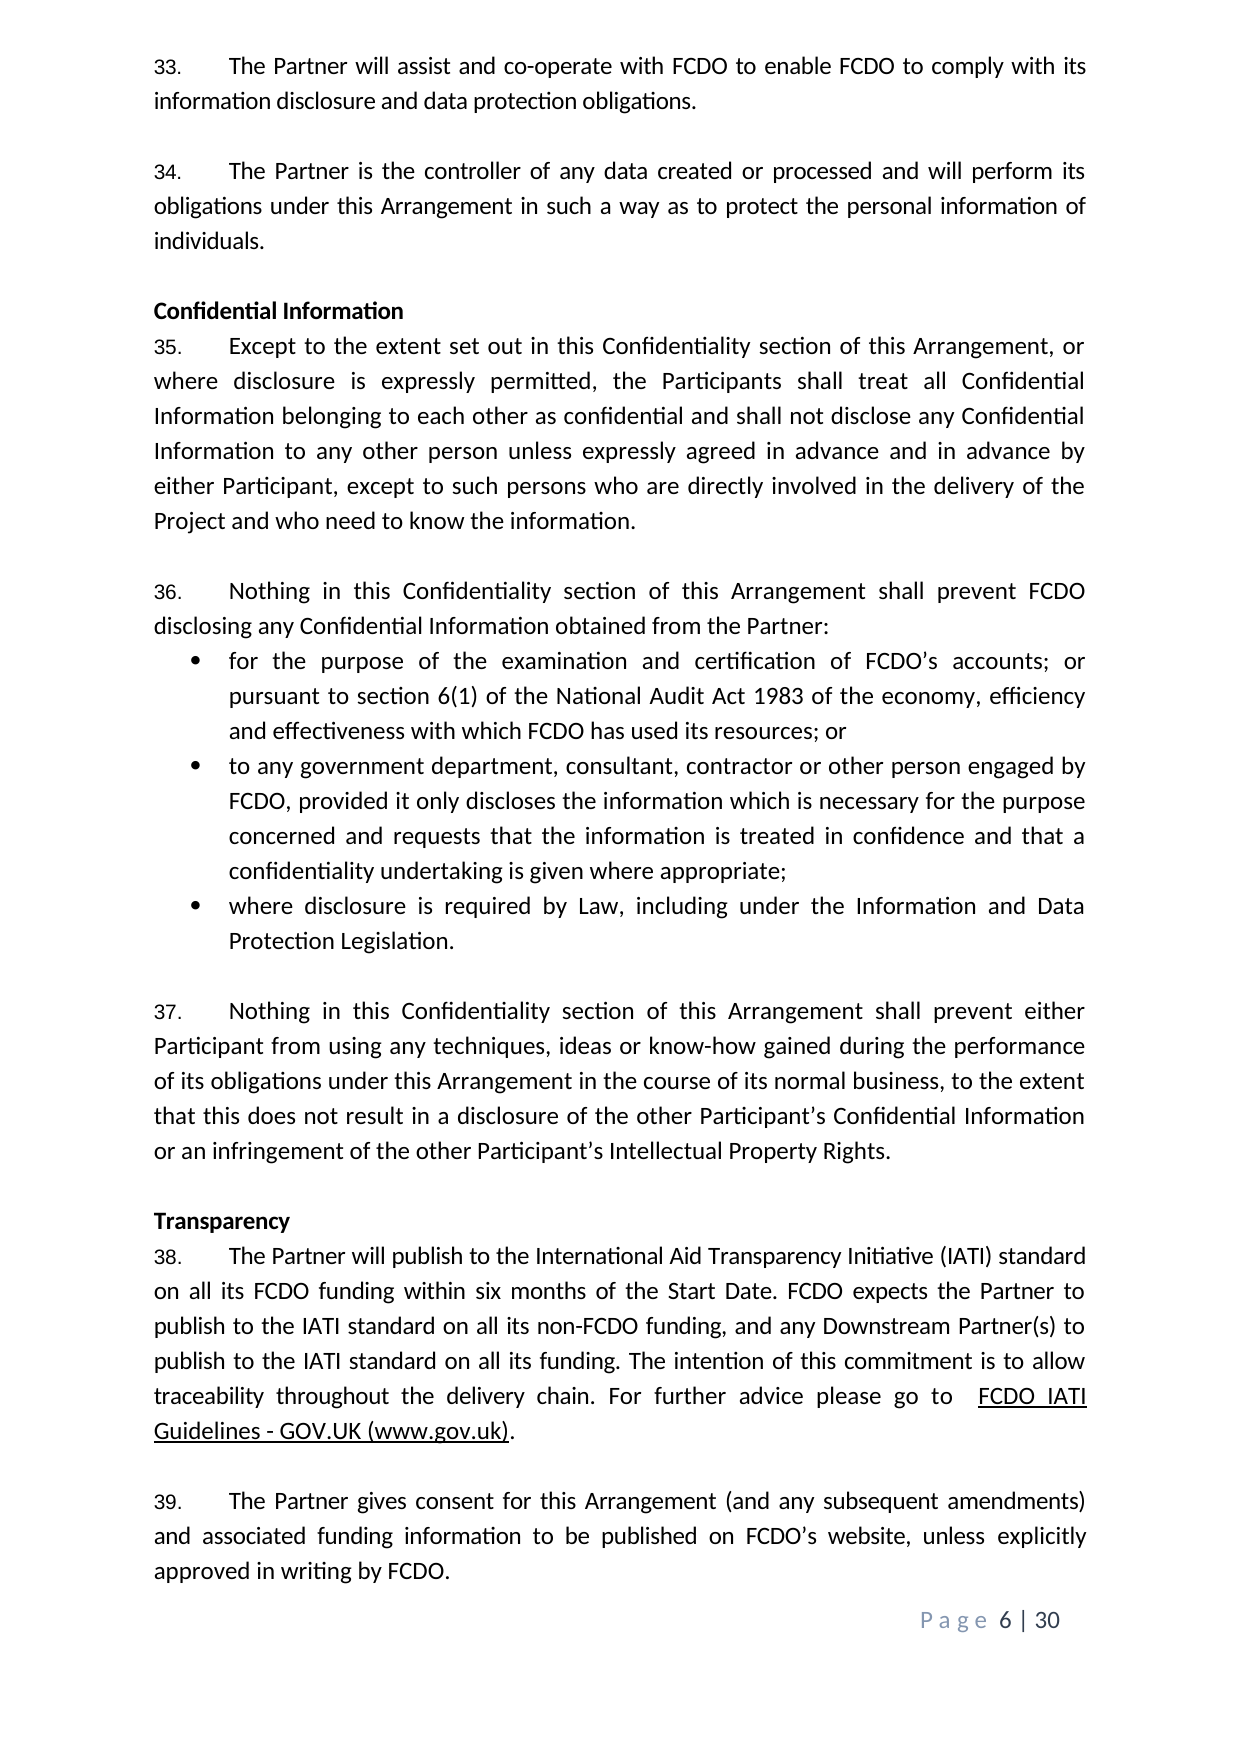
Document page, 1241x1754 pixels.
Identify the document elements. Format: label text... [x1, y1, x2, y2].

text Transparency [153, 1205, 1087, 1235]
list where disclosure is required by Law, including under the Information and Data Protection Legislation. [191, 890, 1087, 955]
list The Partner will assist and co-operate with FCDO to enable FCDO to comply with its information disclosure and data protection obligations. [153, 50, 1087, 115]
list to any government department, consultant, contractor or other person engaged by FCDO, provided it only discloses the information which is necessary for the purpose concerned and requests that the information is treated in confidence and that a confidentiality undertaking is given where appropriate; [191, 750, 1087, 885]
list The Partner is the controller of any data created or processed and will perform its obligations under this Arrangement in such a way as to protect the personal information of individuals. [153, 155, 1087, 255]
list Nothing in this Confidentiality section of this Arrangement shall prevent either Participant from using any techniques, ideas or know-how gained during the performance of its obligations under this Arrangement in the course of its normal business, to the extent that this does not result in a disclosure of the other Participant’s Confidential Information or an infringement of the other Participant’s Intellectual Property Rights. [153, 995, 1087, 1165]
list Nothing in this Confidentiality section of this Arrangement shall prevent FCDO disclosing any Confidential Information obtained from the Partner: [153, 575, 1087, 640]
text Confidential Information [153, 295, 1087, 325]
list for the purpose of the examination and certification of FCDO’s accounts; or pursuant to section 6(1) of the National Audit Act 1983 of the economy, efficiency and effectiveness with which FCDO has used its resources; or [191, 645, 1087, 745]
list Except to the extent set out in this Confidentiality section of this Arrangement, or where disclosure is expressly permitted, the Participants shall treat all Confidential Information belonging to each other as confidential and shall not disclose any Confidential Information to any other person unless expressly agreed in advance and in advance by either Participant, except to such persons who are directly involved in the delivery of the Project and who need to know the information. [153, 330, 1087, 535]
list The Partner gives consent for this Arrangement (and any subsequent amendments) and associated funding information to be published on FCDO’s website, unless explicitly approved in writing by FCDO. [153, 1485, 1087, 1585]
list The Partner will publish to the International Aid Transparency Initiative (IATI) standard on all its FCDO funding within six months of the Start Date. FCDO expects the Partner to publish to the IATI standard on all its non-FCDO funding, and any Downstream Partner(s) to publish to the IATI standard on all its funding. The intention of this commitment is to allow traceability throughout the delivery chain. For further advice please go to FCDO IATI Guidelines - GOV.UK (www.gov.uk). [153, 1240, 1087, 1445]
